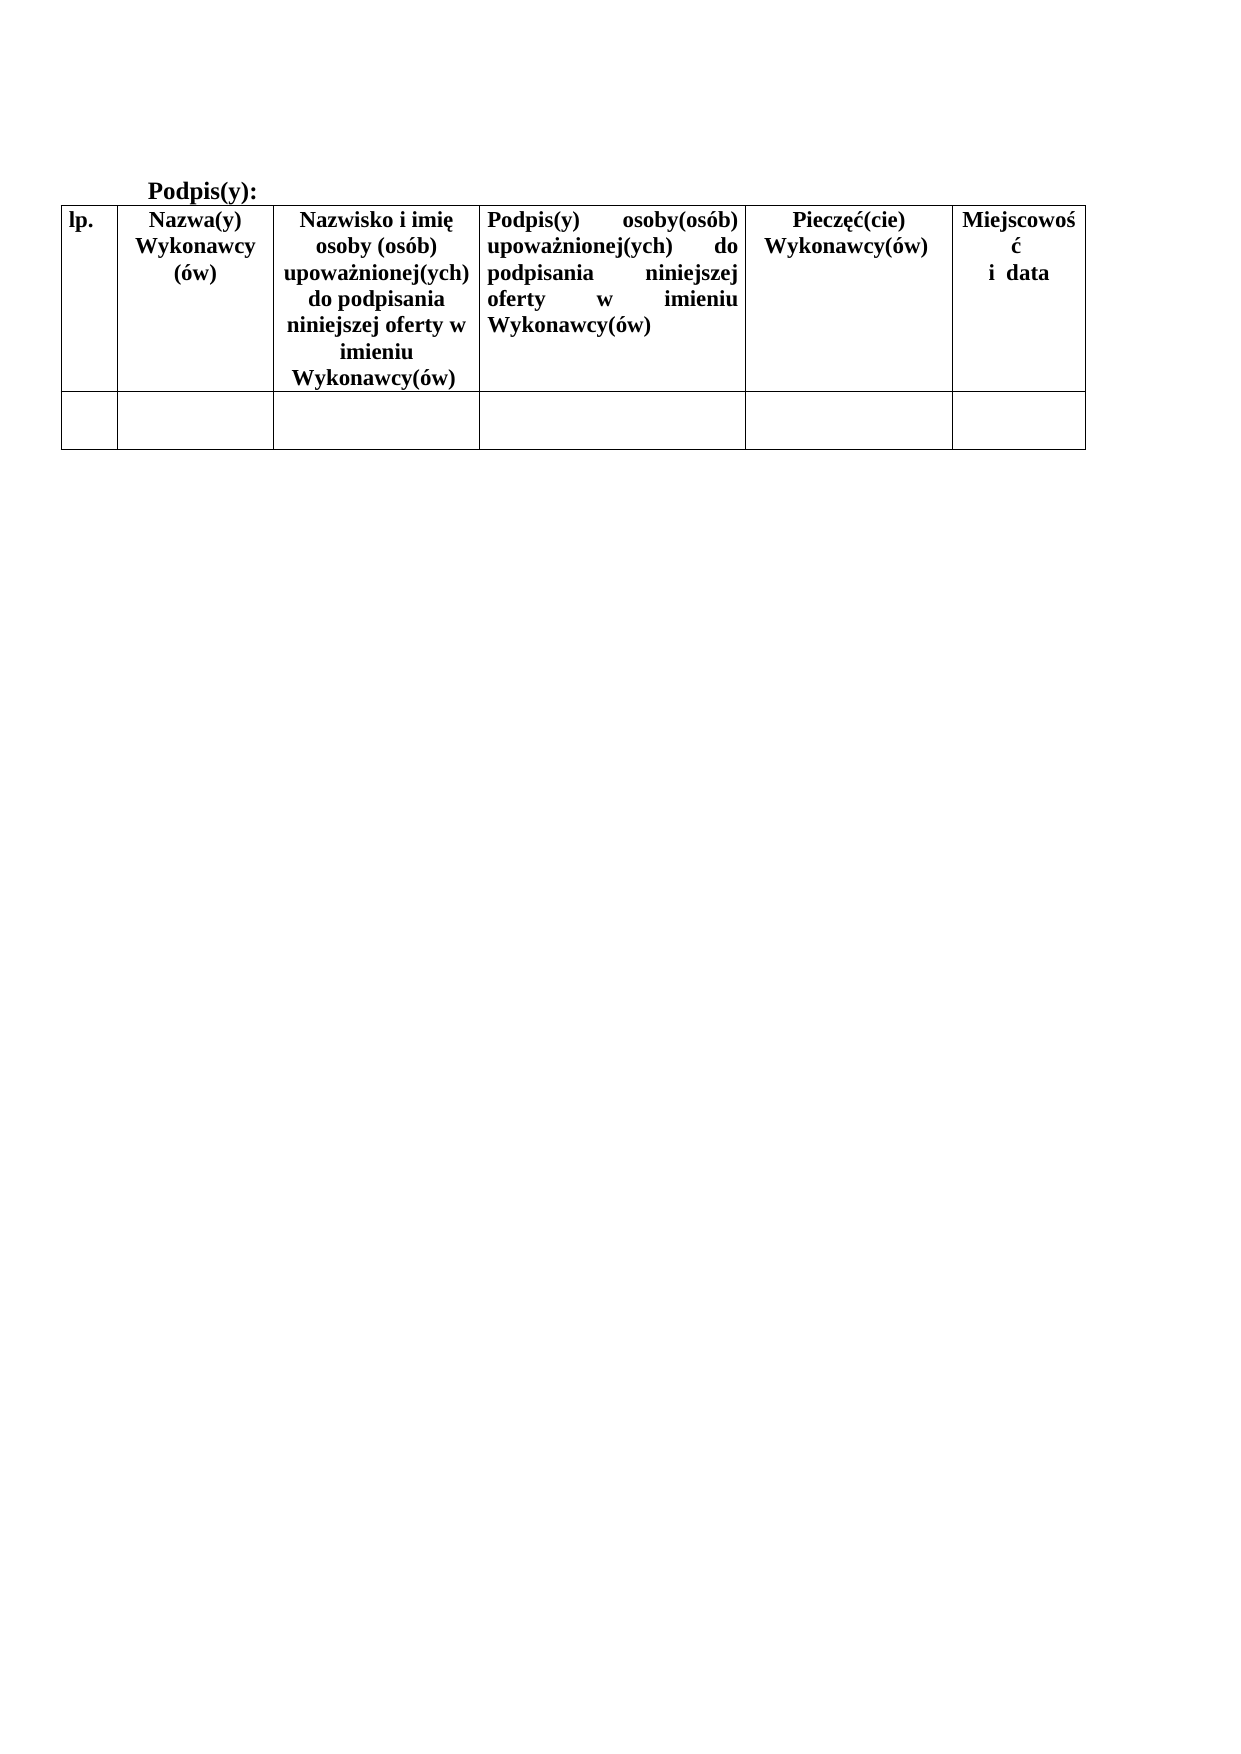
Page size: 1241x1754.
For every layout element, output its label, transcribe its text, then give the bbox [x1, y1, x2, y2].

table_cell [480, 392, 745, 449]
text Podpis(y): [148, 176, 1093, 205]
table_header Nazwisko i imię osoby (osób) upoważnionej(ych) do podpisania niniejszej oferty w imieniu Wykonawcy(ów) [274, 206, 479, 391]
table_cell [953, 392, 1085, 449]
table_header Miejscowość i data [953, 206, 1085, 391]
table_header Pieczęć(cie) Wykonawcy(ów) [746, 206, 952, 391]
table_cell [746, 392, 952, 449]
table_cell [274, 392, 479, 449]
table_header Podpis(y) osoby(osób) upoważnionej(ych) do podpisania niniejszej oferty w imieniu Wykonawcy(ów) [480, 206, 745, 391]
table_cell [62, 392, 117, 449]
table_cell [118, 392, 273, 449]
table_header lp. [62, 206, 117, 391]
table_header Nazwa(y) Wykonawcy (ów) [118, 206, 273, 391]
